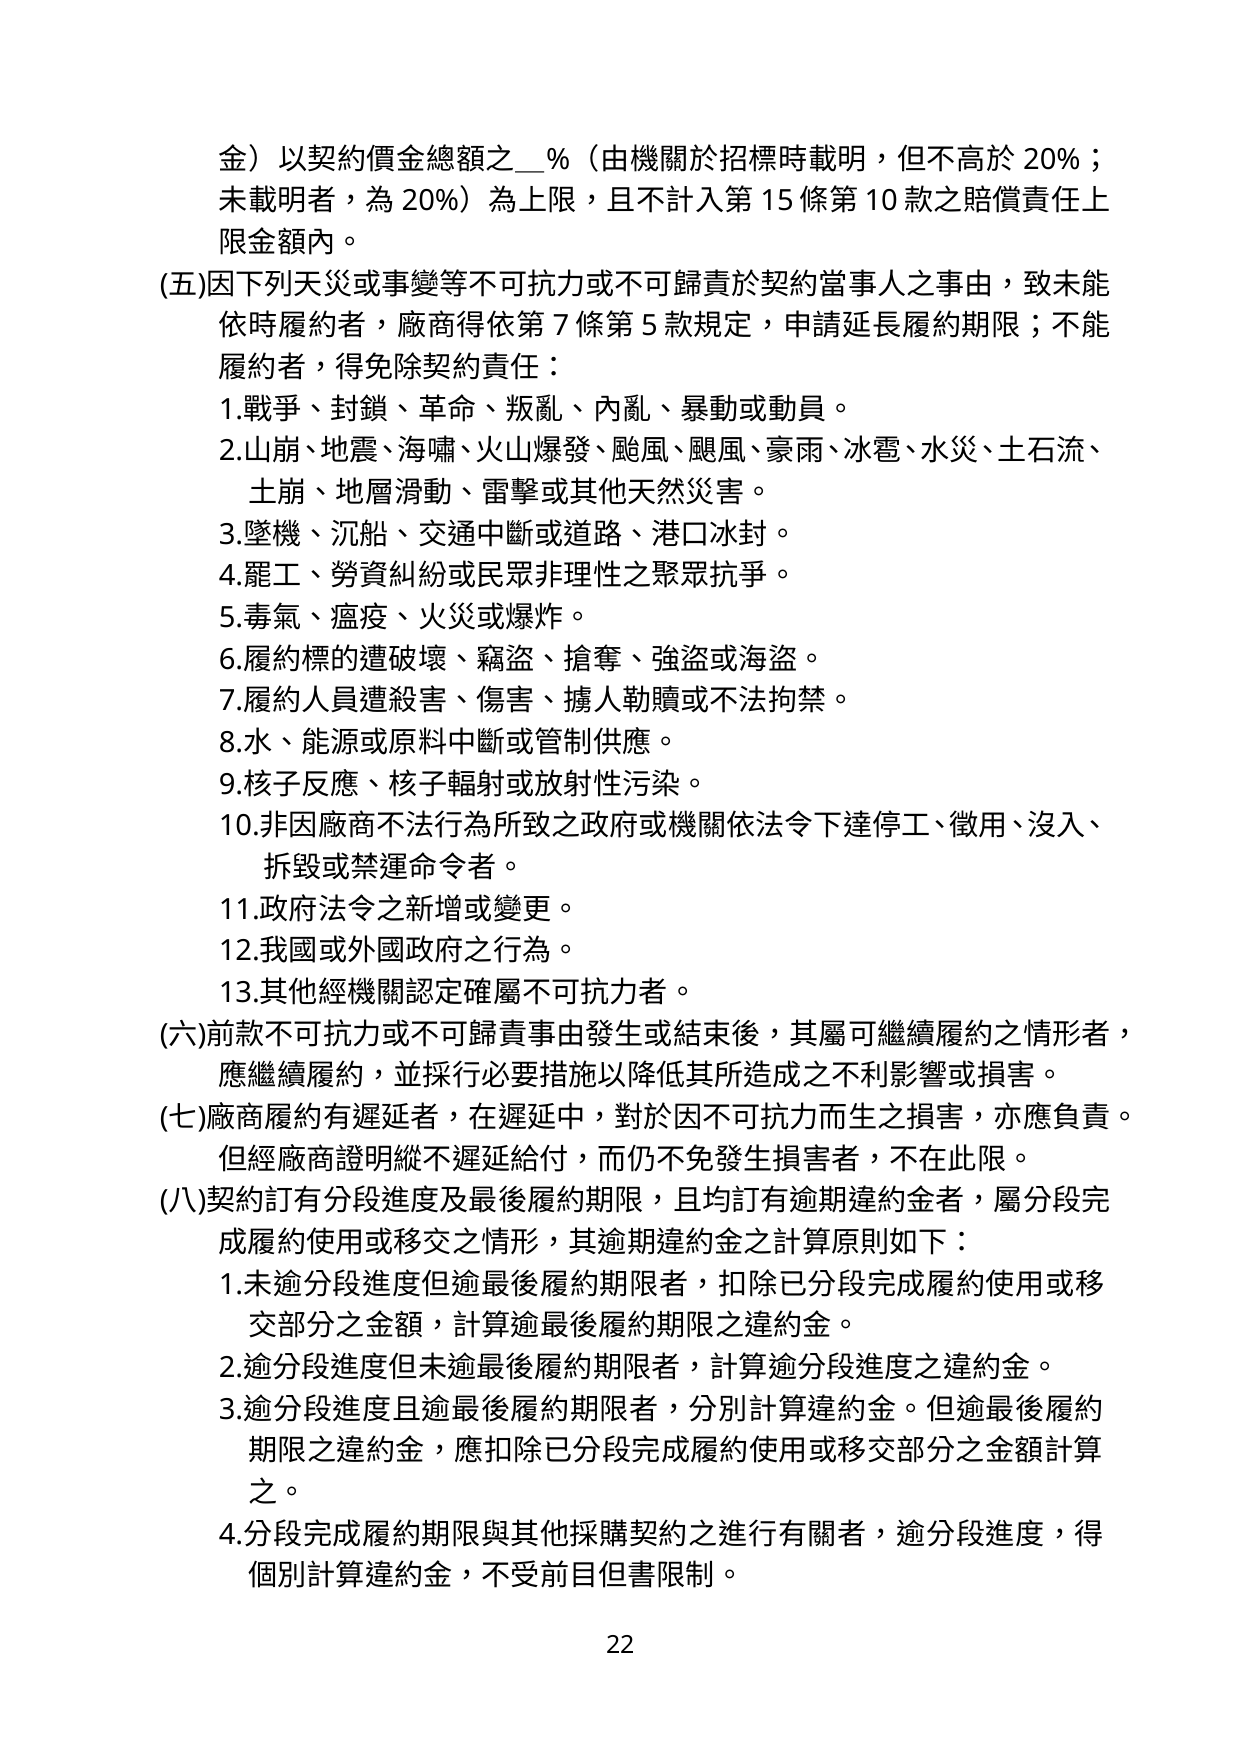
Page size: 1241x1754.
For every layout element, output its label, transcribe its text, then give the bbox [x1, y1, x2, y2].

text (五)因下列天災或事變等不可抗力或不可歸責於契約當事人之事由，致未能依時履約者，廠商得依第7條第5款規定，申請延長履約期限；不能履約者，得免除契約責任： [159, 261, 1110, 386]
text 8.水、能源或原料中斷或管制供應。 [218, 719, 1104, 761]
text 4.分段完成履約期限與其他採購契約之進行有關者，逾分段進度，得個別計算違約金，不受前目但書限制。 [218, 1511, 1104, 1594]
text 10.非因廠商不法行為所致之政府或機關依法令下達停工、徵用、沒入、拆毀或禁運命令者。 [218, 802, 1104, 886]
text 12.我國或外國政府之行為。 [218, 927, 1104, 969]
text (六)前款不可抗力或不可歸責事由發生或結束後，其屬可繼續履約之情形者，應繼續履約，並採行必要措施以降低其所造成之不利影響或損害。 [159, 1011, 1110, 1094]
text 2.山崩、地震、海嘯、火山爆發、颱風、颶風、豪雨、冰雹、水災、土石流、土崩、地層滑動、雷擊或其他天然災害。 [218, 427, 1104, 511]
text 11.政府法令之新增或變更。 [218, 886, 1104, 927]
text 2.逾分段進度但未逾最後履約期限者，計算逾分段進度之違約金。 [218, 1344, 1104, 1386]
text (八)契約訂有分段進度及最後履約期限，且均訂有逾期違約金者，屬分段完成履約使用或移交之情形，其逾期違約金之計算原則如下： [159, 1177, 1110, 1261]
text 金）以契約價金總額之＿%（由機關於招標時載明，但不高於20%；未載明者，為20%）為上限，且不計入第15條第10款之賠償責任上限金額內。 [159, 136, 1110, 261]
text 5.毒氣、瘟疫、火災或爆炸。 [218, 594, 1104, 636]
text 4.罷工、勞資糾紛或民眾非理性之聚眾抗爭。 [218, 552, 1104, 594]
text 1.未逾分段進度但逾最後履約期限者，扣除已分段完成履約使用或移交部分之金額，計算逾最後履約期限之違約金。 [218, 1261, 1104, 1344]
text 3.墜機、沉船、交通中斷或道路、港口冰封。 [218, 511, 1104, 552]
text 7.履約人員遭殺害、傷害、擄人勒贖或不法拘禁。 [218, 677, 1104, 719]
text 6.履約標的遭破壞、竊盜、搶奪、強盜或海盜。 [218, 636, 1104, 677]
text 1.戰爭、封鎖、革命、叛亂、內亂、暴動或動員。 [218, 386, 1104, 427]
text 9.核子反應、核子輻射或放射性污染。 [218, 761, 1104, 802]
text 13.其他經機關認定確屬不可抗力者。 [218, 969, 1104, 1011]
text (七)廠商履約有遲延者，在遲延中，對於因不可抗力而生之損害，亦應負責。但經廠商證明縱不遲延給付，而仍不免發生損害者，不在此限。 [159, 1094, 1110, 1177]
text 3.逾分段進度且逾最後履約期限者，分別計算違約金。但逾最後履約期限之違約金，應扣除已分段完成履約使用或移交部分之金額計算之。 [218, 1386, 1104, 1511]
